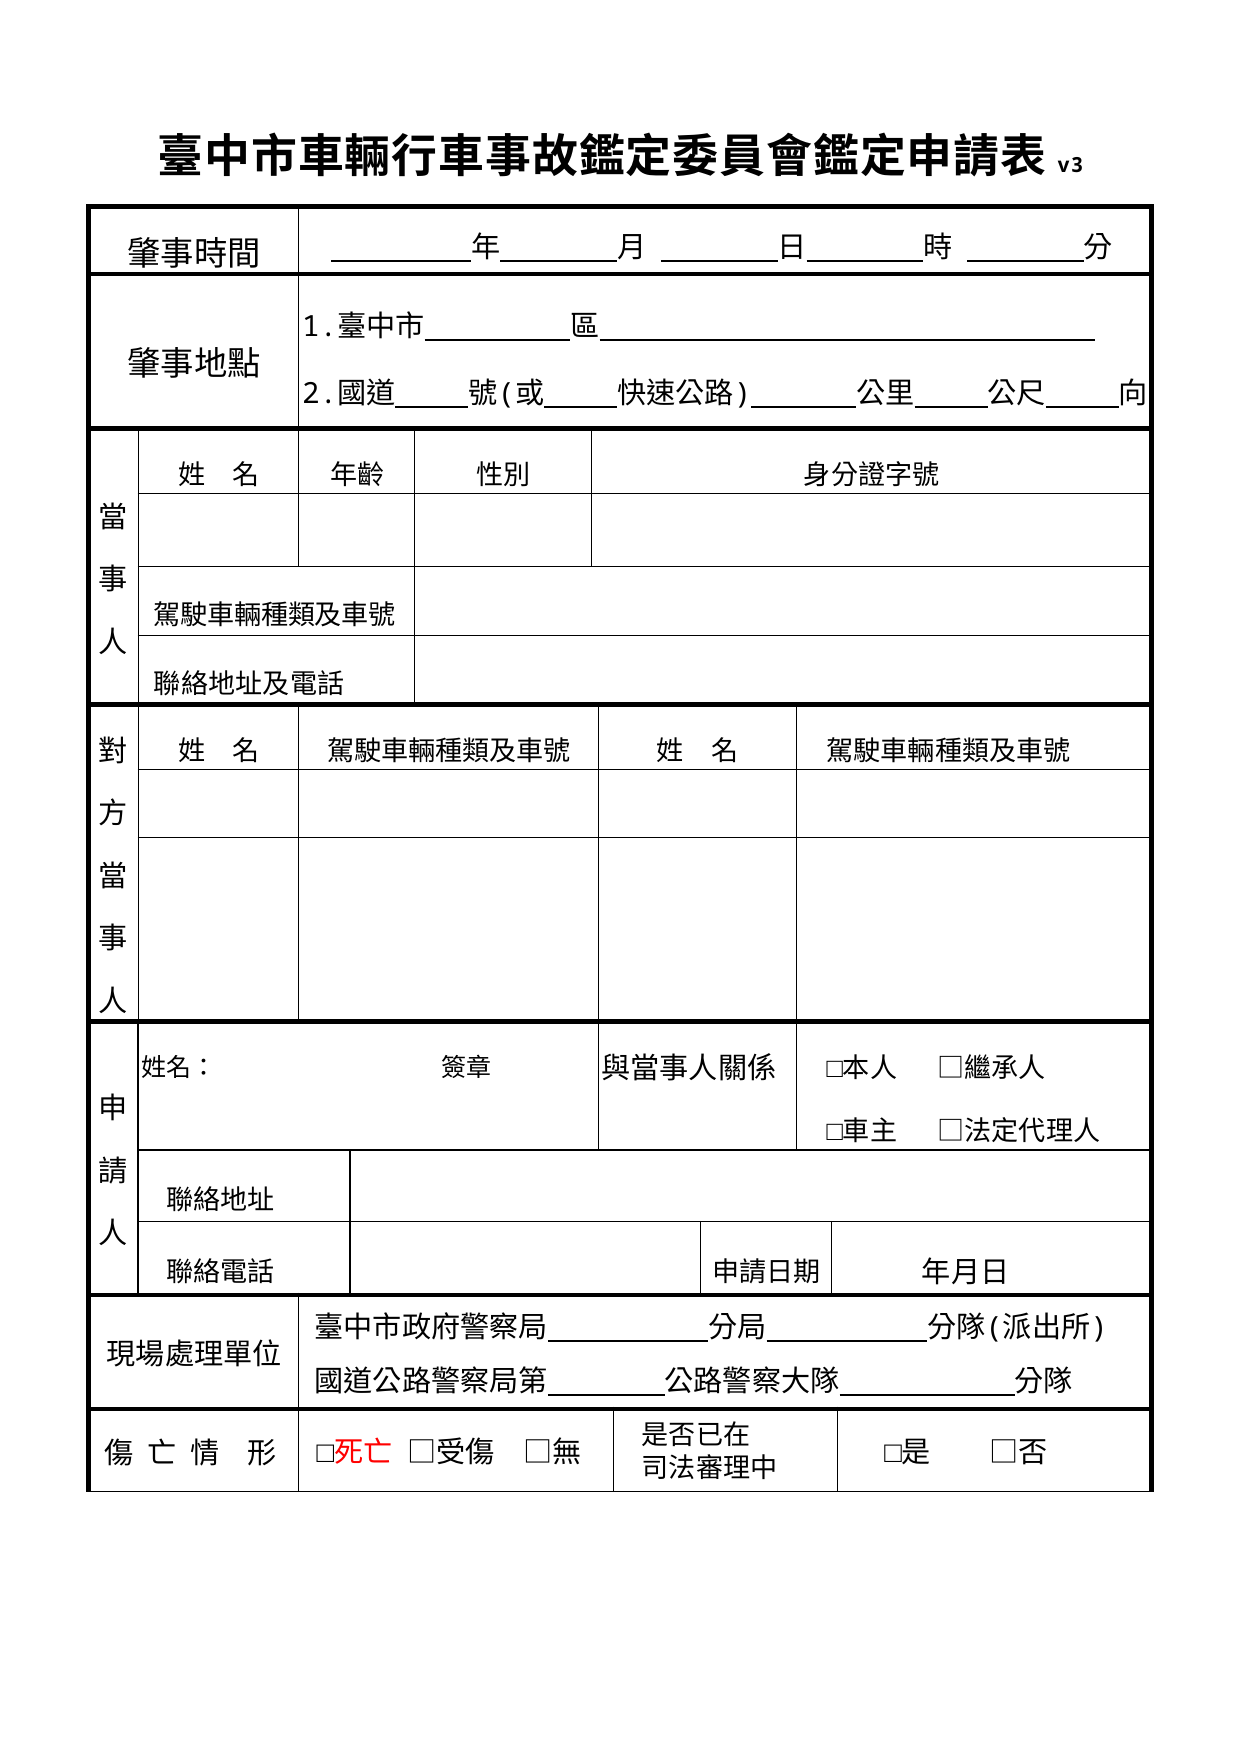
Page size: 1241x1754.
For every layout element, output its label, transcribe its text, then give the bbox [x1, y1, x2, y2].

table_cell 聯絡地址及電話 [139, 636, 414, 702]
table_cell 與當事人關係 [599, 1024, 796, 1149]
table_cell [415, 567, 1149, 635]
table_cell 傷 亡 情 形 [91, 1411, 298, 1491]
table_cell 年 月 日 時 分 [299, 209, 1149, 271]
table_cell [139, 494, 298, 566]
table_cell [415, 636, 1149, 702]
table_cell [797, 770, 1149, 837]
table_cell [415, 494, 591, 566]
table_cell [299, 838, 598, 1019]
table_cell □是 □否 [838, 1411, 1149, 1491]
table_cell 姓 名 [139, 431, 298, 493]
table_cell 駕駛車輛種類及車號 [299, 707, 598, 769]
table_cell 姓名： 簽章 [139, 1024, 598, 1149]
table_cell 性別 [415, 431, 591, 493]
table_cell [599, 838, 796, 1019]
table_cell 年齡 [299, 431, 414, 493]
table_cell 聯絡電話 [139, 1222, 349, 1293]
table_cell 當事人 [91, 431, 138, 702]
table_header 臺中市車輛行車事故鑑定委員會鑑定申請表v3 [89, 79, 1152, 204]
table_cell 駕駛車輛種類及車號 [797, 707, 1149, 769]
table_cell 肇事時間 [91, 209, 298, 271]
table_cell 申請日期 [701, 1222, 831, 1293]
table_cell 申 請 人 [91, 1024, 137, 1293]
table_cell 1.臺中市 區 2.國道 號(或 快速公路) 公里 公尺 向 [299, 276, 1149, 426]
table_cell 是否已在 司法審理中 [614, 1411, 837, 1491]
table_cell [139, 770, 298, 837]
table_cell 臺中市政府警察局 分局 分隊(派出所) 國道公路警察局第 公路警察大隊 分隊 [299, 1297, 1149, 1407]
table_cell [299, 494, 414, 566]
table_cell 聯絡地址 [139, 1151, 349, 1221]
table_cell 年月日 [832, 1222, 1149, 1293]
table_cell □本人 □繼承人 □車主 □法定代理人 [797, 1024, 1149, 1149]
table_cell 姓 名 [139, 707, 298, 769]
table_cell 駕駛車輛種類及車號 [139, 567, 414, 635]
table_cell 身分證字號 [592, 431, 1149, 493]
table_cell [797, 838, 1149, 1019]
table_cell [351, 1151, 1149, 1221]
table_cell [139, 838, 298, 1019]
table_cell [351, 1222, 700, 1293]
table_cell [599, 770, 796, 837]
table_cell 現場處理單位 [91, 1297, 298, 1407]
table_cell [592, 494, 1149, 566]
table_cell 姓 名 [599, 707, 796, 769]
table_cell □死亡 □受傷 □無 [299, 1411, 613, 1491]
table_cell [299, 770, 598, 837]
table_cell 對方當事人 [91, 707, 138, 1019]
table_cell 肇事地點 [91, 276, 298, 426]
